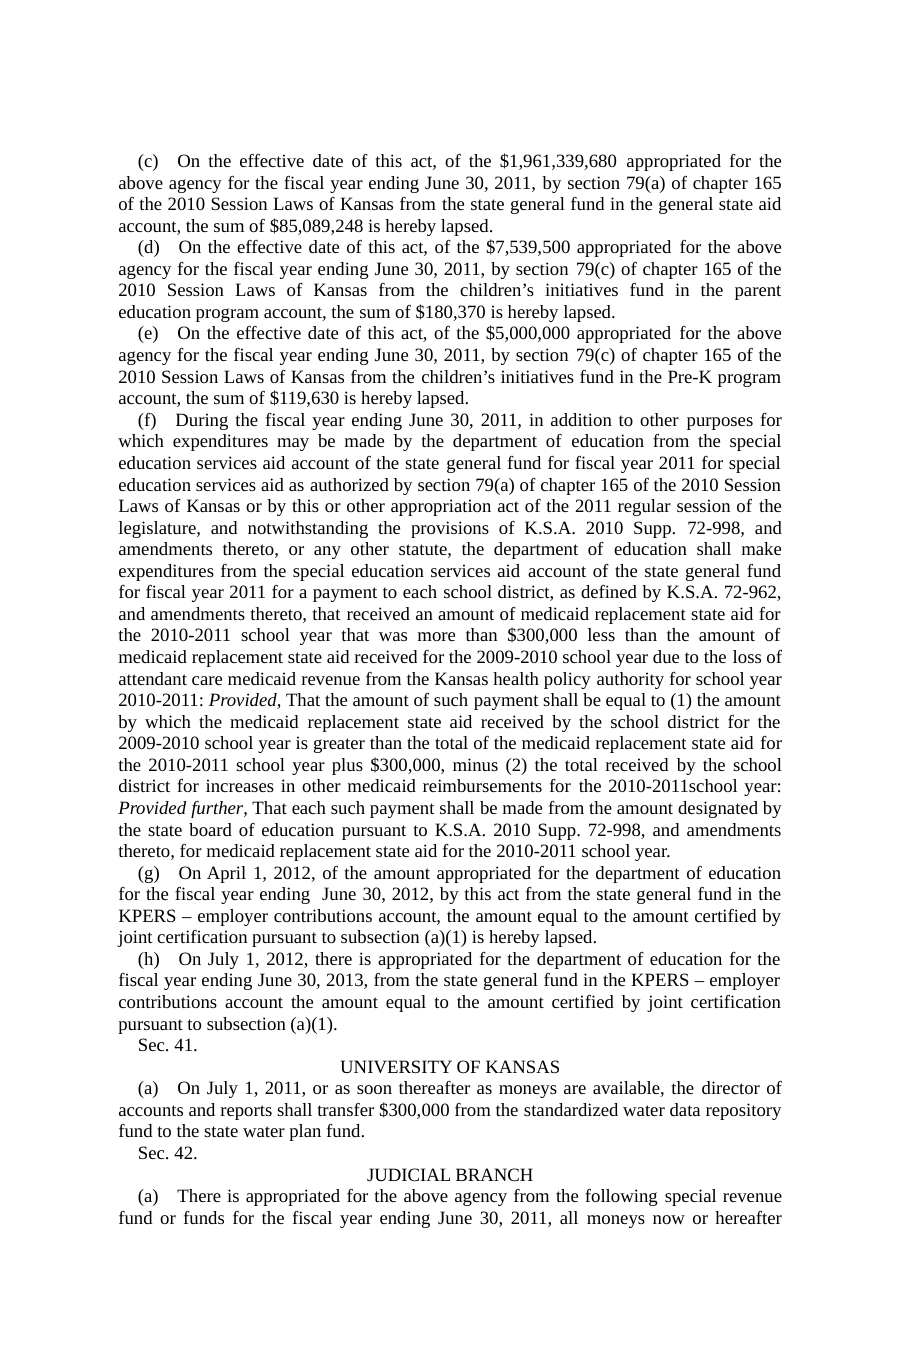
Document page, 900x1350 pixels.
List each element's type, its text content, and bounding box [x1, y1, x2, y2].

text (c) On the effective date of this act, of the $1,961,339,680 appropriated for the above agency for the fiscal year ending June 30, 2011, by section 79(a) of chapter 165 of the 2010 Session Laws of Kansas from the state general fund in the general state aid account, the sum of $85,089,248 is hereby lapsed. [118, 150, 782, 236]
text (a) On July 1, 2011, or as soon thereafter as moneys are available, the director of accounts and reports shall transfer $300,000 from the standardized water data repository fund to the state water plan fund. [118, 1077, 782, 1142]
text (d) On the effective date of this act, of the $7,539,500 appropriated for the above agency for the fiscal year ending June 30, 2011, by section 79(c) of chapter 165 of the 2010 Session Laws of Kansas from the children’s initiatives fund in the parent education program account, the sum of $180,370 is hereby lapsed. [118, 236, 782, 322]
text (h) On July 1, 2012, there is appropriated for the department of education for the fiscal year ending June 30, 2013, from the state general fund in the KPERS – employer contributions account the amount equal to the amount certified by joint certification pursuant to subsection (a)(1). [118, 948, 782, 1034]
text (a) There is appropriated for the above agency from the following special revenue fund or funds for the fiscal year ending June 30, 2011, all moneys now or hereafter [118, 1185, 782, 1228]
text JUDICIAL BRANCH [118, 1163, 782, 1185]
text (g) On April 1, 2012, of the amount appropriated for the department of education for the fiscal year ending June 30, 2012, by this act from the state general fund in the KPERS – employer contributions account, the amount equal to the amount certified by joint certification pursuant to subsection (a)(1) is hereby lapsed. [118, 862, 782, 948]
text UNIVERSITY OF KANSAS [118, 1056, 782, 1077]
text Sec. 41. [118, 1034, 782, 1056]
text (e) On the effective date of this act, of the $5,000,000 appropriated for the above agency for the fiscal year ending June 30, 2011, by section 79(c) of chapter 165 of the 2010 Session Laws of Kansas from the children’s initiatives fund in the Pre-K program account, the sum of $119,630 is hereby lapsed. [118, 322, 782, 409]
text (f) During the fiscal year ending June 30, 2011, in addition to other purposes for which expenditures may be made by the department of education from the special education services aid account of the state general fund for fiscal year 2011 for special education services aid as authorized by section 79(a) of chapter 165 of the 2010 Session Laws of Kansas or by this or other appropriation act of the 2011 regular session of the legislature, and notwithstanding the provisions of K.S.A. 2010 Supp. 72-998, and amendments thereto, or any other statute, the department of education shall make expenditures from the special education services aid account of the state general fund for fiscal year 2011 for a payment to each school district, as defined by K.S.A. 72-962, and amendments thereto, that received an amount of medicaid replacement state aid for the 2010-2011 school year that was more than $300,000 less than the amount of medicaid replacement state aid received for the 2009-2010 school year due to the loss of attendant care medicaid revenue from the Kansas health policy authority for school year 2010-2011: Provided, That the amount of such payment shall be equal to (1) the amount by which the medicaid replacement state aid received by the school district for the 2009-2010 school year is greater than the total of the medicaid replacement state aid for the 2010-2011 school year plus $300,000, minus (2) the total received by the school district for increases in other medicaid reimbursements for the 2010-2011school year: Provided further, That each such payment shall be made from the amount designated by the state board of education pursuant to K.S.A. 2010 Supp. 72-998, and amendments thereto, for medicaid replacement state aid for the 2010-2011 school year. [118, 409, 782, 862]
text Sec. 42. [118, 1142, 782, 1163]
